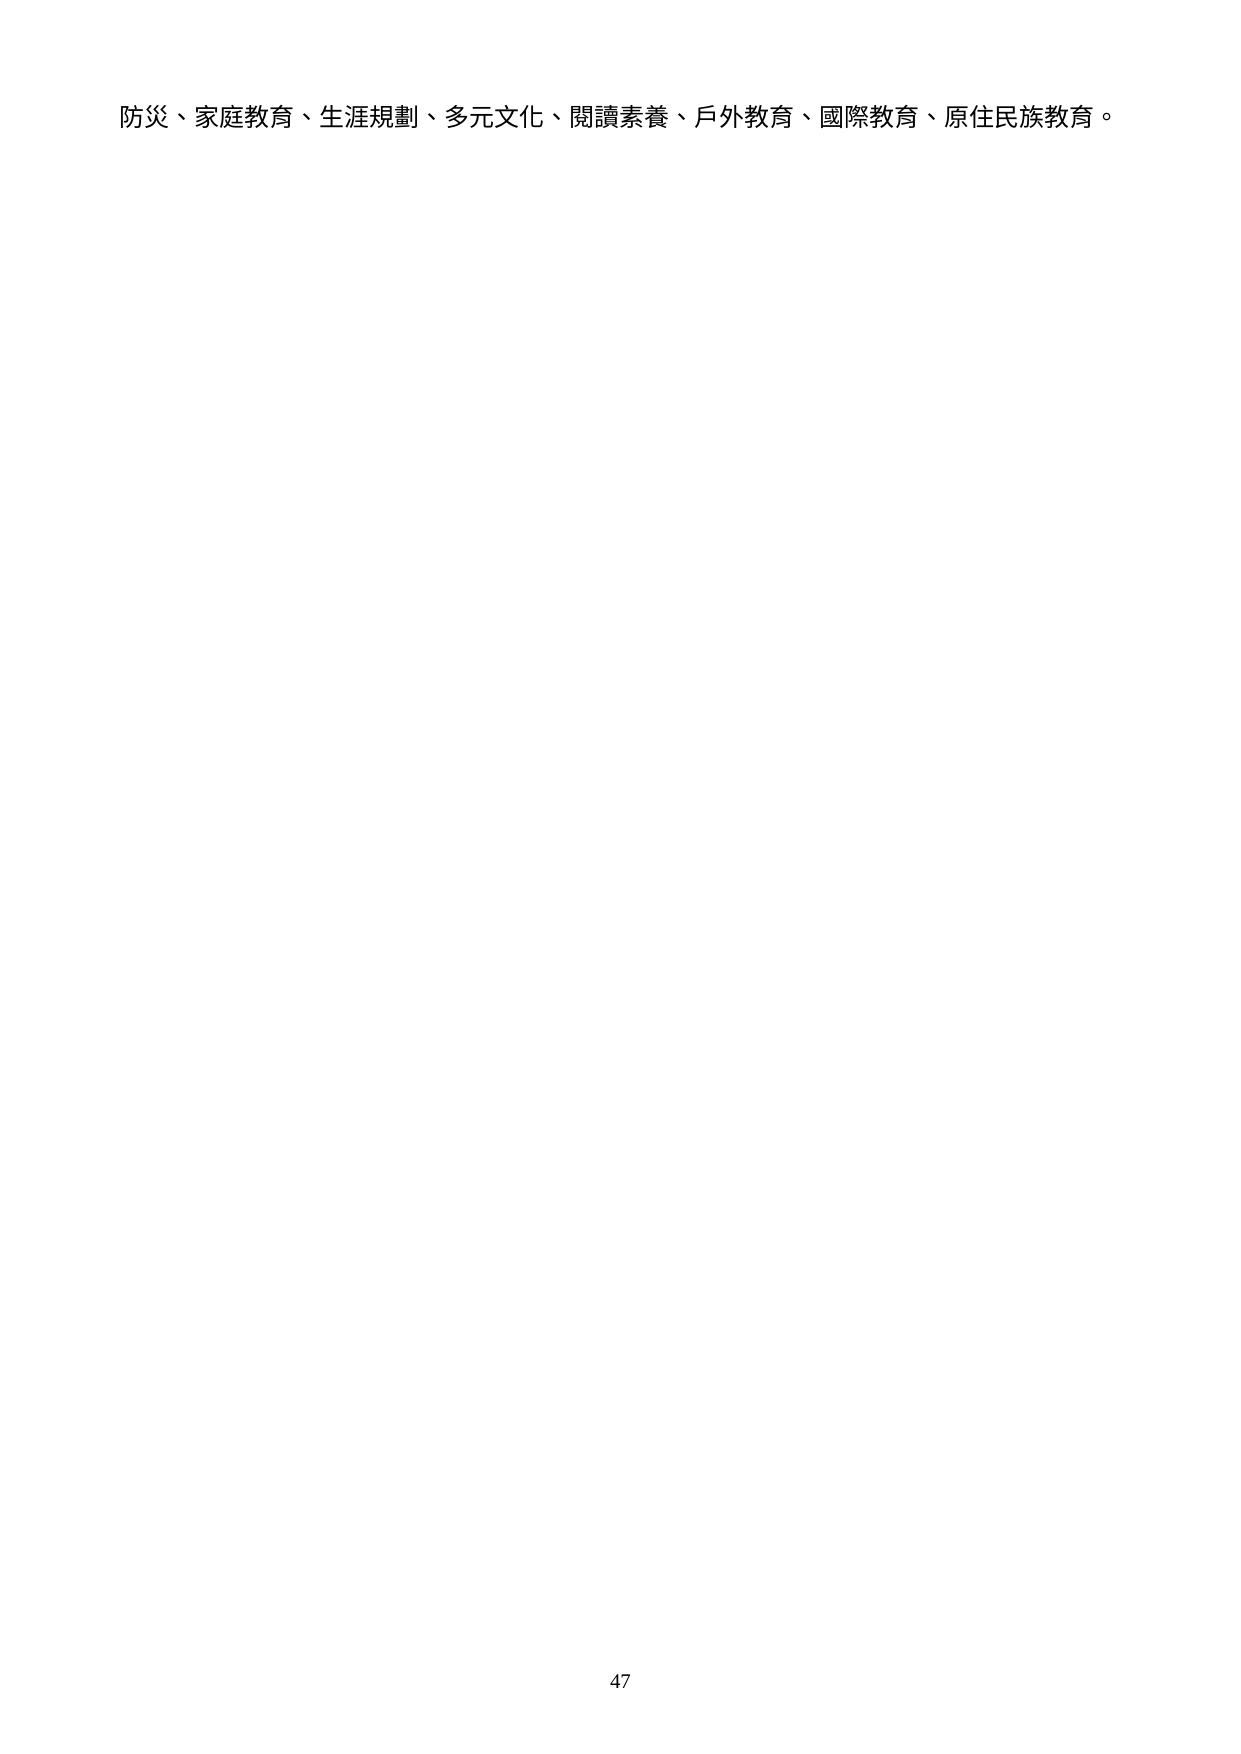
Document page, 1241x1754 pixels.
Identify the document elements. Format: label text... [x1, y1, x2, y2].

list 議題融入：性別平等、人權、環境、海洋、品德、生命、法治、科技、資訊、能源、安全、防災、家庭教育、生涯規劃、多元文化、閱讀素養、戶外教育、國際教育、原住民族教育。 [119, 97, 1165, 133]
